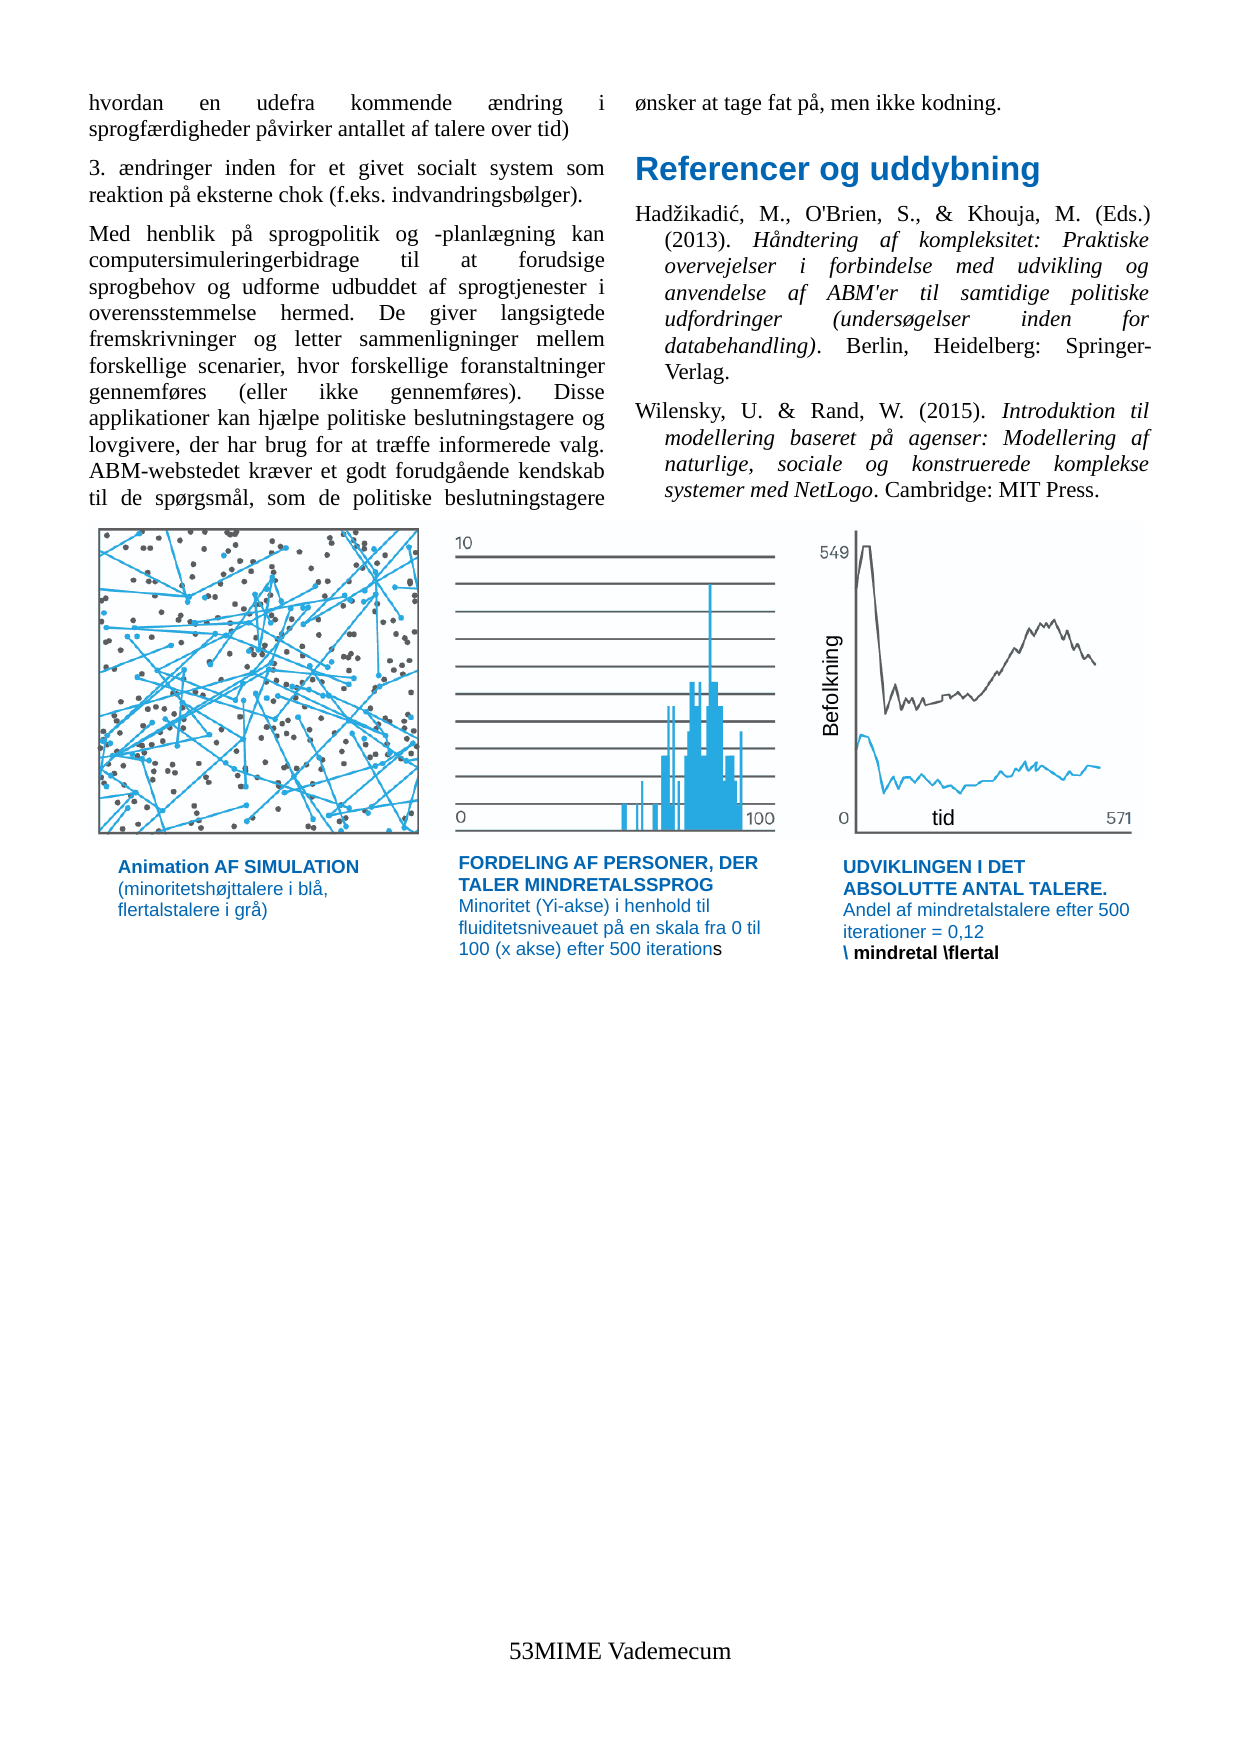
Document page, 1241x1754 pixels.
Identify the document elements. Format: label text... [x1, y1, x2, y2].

text ønsker at tage fat på, men ikke kodning. [635, 88, 1152, 115]
text hvordan en udefra kommende ændring i sprogfærdigheder påvirker antallet af talere over tid) [88, 88, 605, 141]
text 3. ændringer inden for et givet socialt system som reaktion på eksterne chok (f.eks. indvandringsbølger). [88, 154, 605, 207]
text Hadžikadić, M., O'Brien, S., & Khouja, M. (Eds.) (2013). Håndtering af kompleksitet: Praktiske overvejelser i forbindelse med udvikling og anvendelse af ABM'er til samtidige politiske udfordringer (undersøgelser inden for databehandling). Berlin, Heidelberg: Springer-Verlag. [635, 200, 1152, 384]
text Wilensky, U. & Rand, W. (2015). Introduktion til modellering baseret på agenser: Modellering af naturlige, sociale og konstruerede komplekse systemer med NetLogo. Cambridge: MIT Press. [635, 397, 1152, 503]
picture [88, 522, 1143, 841]
text Med henblik på sprogpolitik og -planlægning kan computersimuleringerbidrage til at forudsige sprogbehov og udforme udbuddet af sprogtjenester i overensstemmelse hermed. De giver langsigtede fremskrivninger og letter sammenligninger mellem forskellige scenarier, hvor forskellige foranstaltninger gennemføres (eller ikke gennemføres). Disse applikationer kan hjælpe politiske beslutningstagere og lovgivere, der har brug for at træffe informerede valg. ABM-webstedet kræver et godt forudgående kendskab til de spørgsmål, som de politiske beslutningstagere [88, 220, 605, 510]
subtitle Referencer og uddybning [635, 149, 1152, 187]
